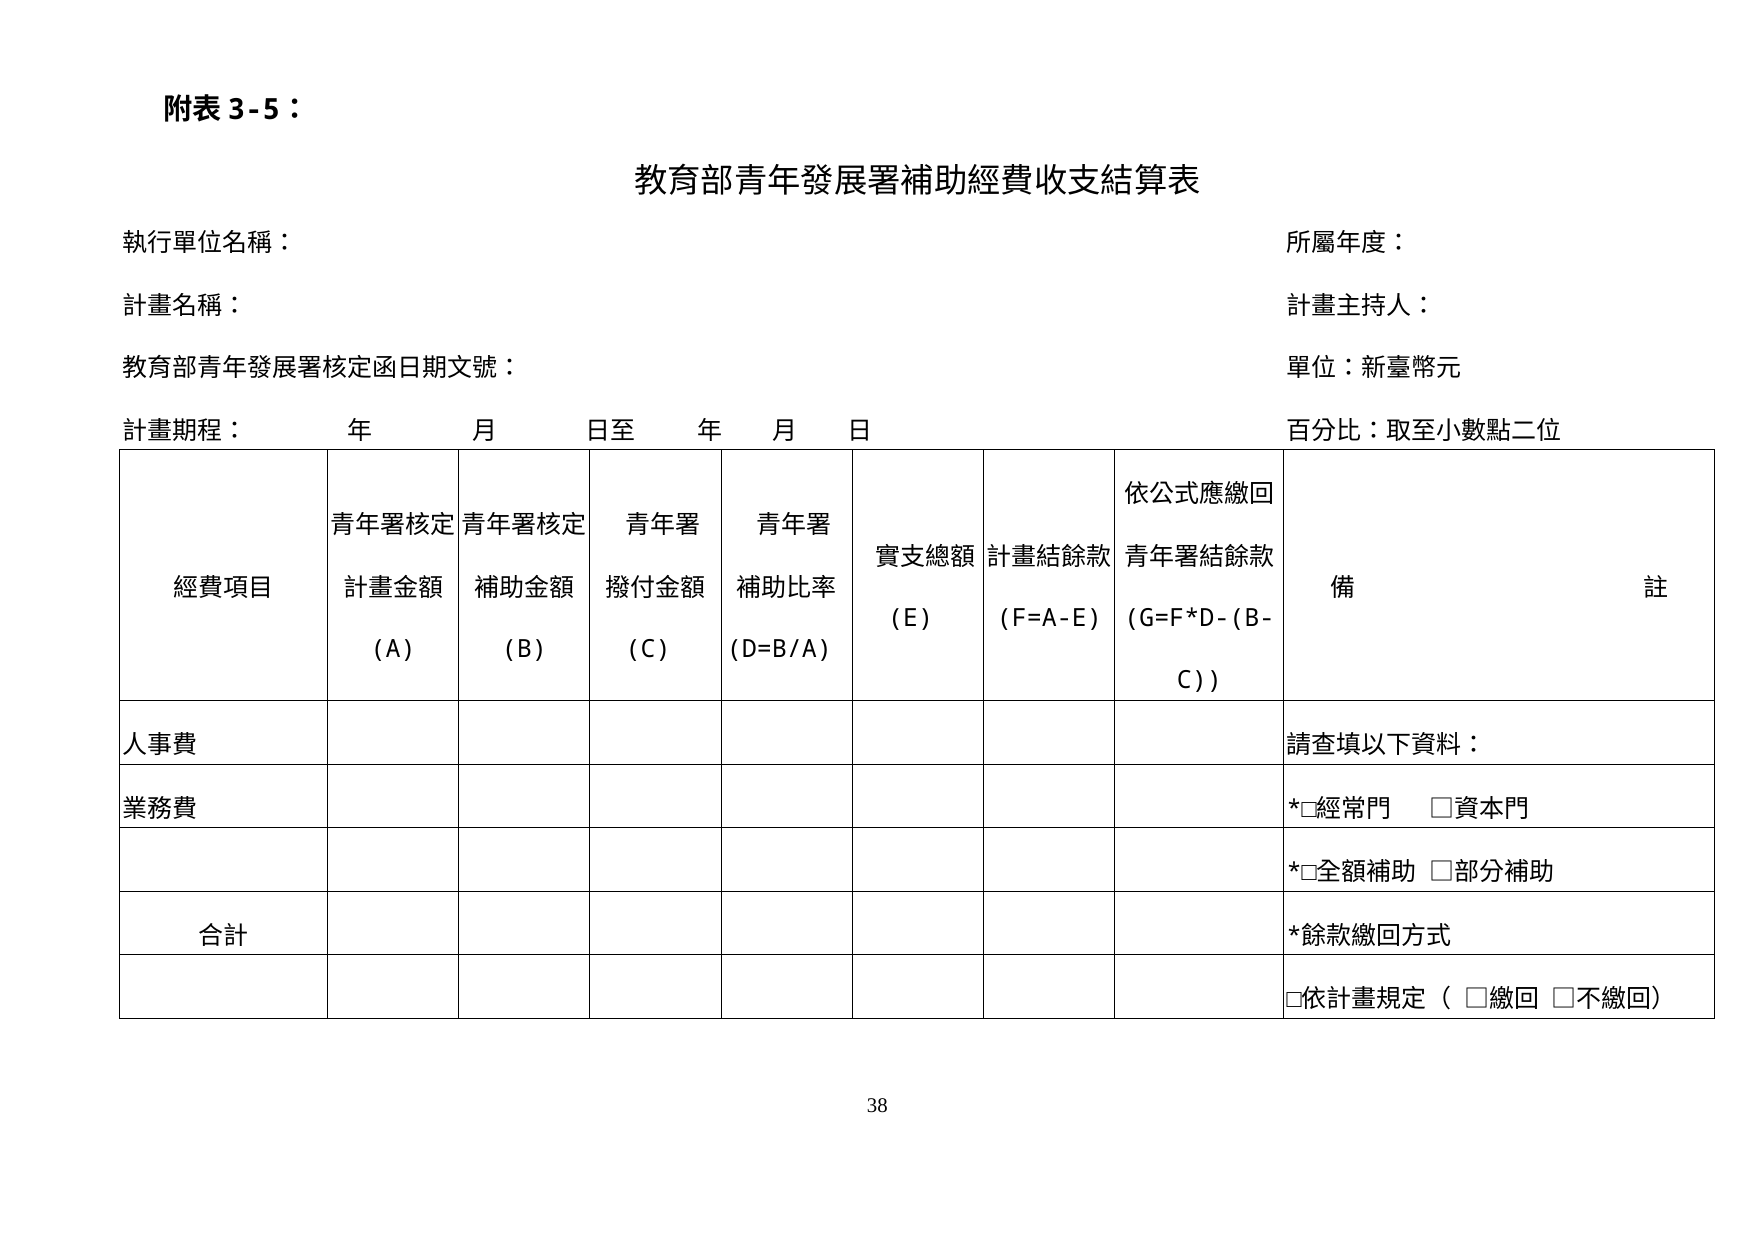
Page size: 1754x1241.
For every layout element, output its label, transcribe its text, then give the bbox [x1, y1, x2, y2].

table_cell [853, 892, 983, 954]
table_cell [590, 955, 721, 1018]
table_cell 計畫名稱： [120, 262, 1283, 324]
table_cell [853, 701, 983, 764]
table_cell 依公式應繳回 青年署結餘款 (G=F*D-(B-C)) [1115, 450, 1283, 700]
table_cell [722, 828, 852, 891]
table_cell [1115, 765, 1283, 827]
table_cell [459, 765, 589, 827]
table_cell □依計畫規定（ □繳回 □不繳回） [1284, 955, 1714, 1018]
table_cell *□經常門 □資本門 [1284, 765, 1714, 827]
table_cell [590, 701, 721, 764]
table_cell 計畫期程： 年 月 日至 年 月 日 [120, 387, 983, 449]
table_cell [722, 955, 852, 1018]
table_cell [722, 701, 852, 764]
table_header 教育部青年發展署補助經費收支結算表 [120, 80, 1715, 199]
table_cell [459, 701, 589, 764]
table_cell [120, 828, 327, 891]
table_cell [722, 892, 852, 954]
table_cell 計畫結餘款 (F=A-E) [984, 450, 1114, 700]
table_cell [120, 955, 327, 1018]
table_cell 教育部青年發展署核定函日期文號： [120, 324, 1283, 387]
table_cell [722, 765, 852, 827]
table_cell [1115, 828, 1283, 891]
table_cell 所屬年度： [1284, 199, 1715, 262]
table_cell 青年署核定 計畫金額 (A) [328, 450, 458, 700]
table_cell 合計 [120, 892, 327, 954]
table_cell 計畫主持人： [1284, 262, 1715, 324]
table_cell [1115, 892, 1283, 954]
table_cell [1115, 387, 1283, 449]
table_cell [853, 765, 983, 827]
table_cell [590, 765, 721, 827]
table_cell [984, 701, 1114, 764]
table_cell 青年署 補助比率 (D=B/A) [722, 450, 852, 700]
table_cell 備 註 [1284, 450, 1714, 700]
table_cell [984, 955, 1114, 1018]
table_cell [328, 765, 458, 827]
table_cell [984, 828, 1114, 891]
table_cell 實支總額 (E) [853, 450, 983, 700]
table_cell [984, 387, 1115, 449]
table_cell 青年署 撥付金額 (C) [590, 450, 721, 700]
table_cell [984, 892, 1114, 954]
table_cell [459, 892, 589, 954]
table_cell [459, 955, 589, 1018]
table_cell [853, 955, 983, 1018]
table_cell 執行單位名稱： [120, 199, 1283, 262]
table_cell [1115, 955, 1283, 1018]
table_cell [984, 765, 1114, 827]
table_cell *餘款繳回方式 [1284, 892, 1714, 954]
table_cell [590, 828, 721, 891]
table_cell [853, 828, 983, 891]
table_cell 人事費 [120, 701, 327, 764]
table_cell [1115, 701, 1283, 764]
table_cell [328, 701, 458, 764]
table_cell 業務費 [120, 765, 327, 827]
table_cell 青年署核定補助金額 (B) [459, 450, 589, 700]
table_cell 單位：新臺幣元 [1284, 324, 1715, 387]
table_cell 請查填以下資料： [1284, 701, 1714, 764]
table_cell [328, 955, 458, 1018]
table_cell [590, 892, 721, 954]
table_cell *□全額補助 □部分補助 [1284, 828, 1714, 891]
table_cell [328, 828, 458, 891]
table_cell 百分比：取至小數點二位 [1284, 387, 1715, 449]
table_cell [328, 892, 458, 954]
table_cell [459, 828, 589, 891]
table_cell 經費項目 [120, 450, 327, 700]
